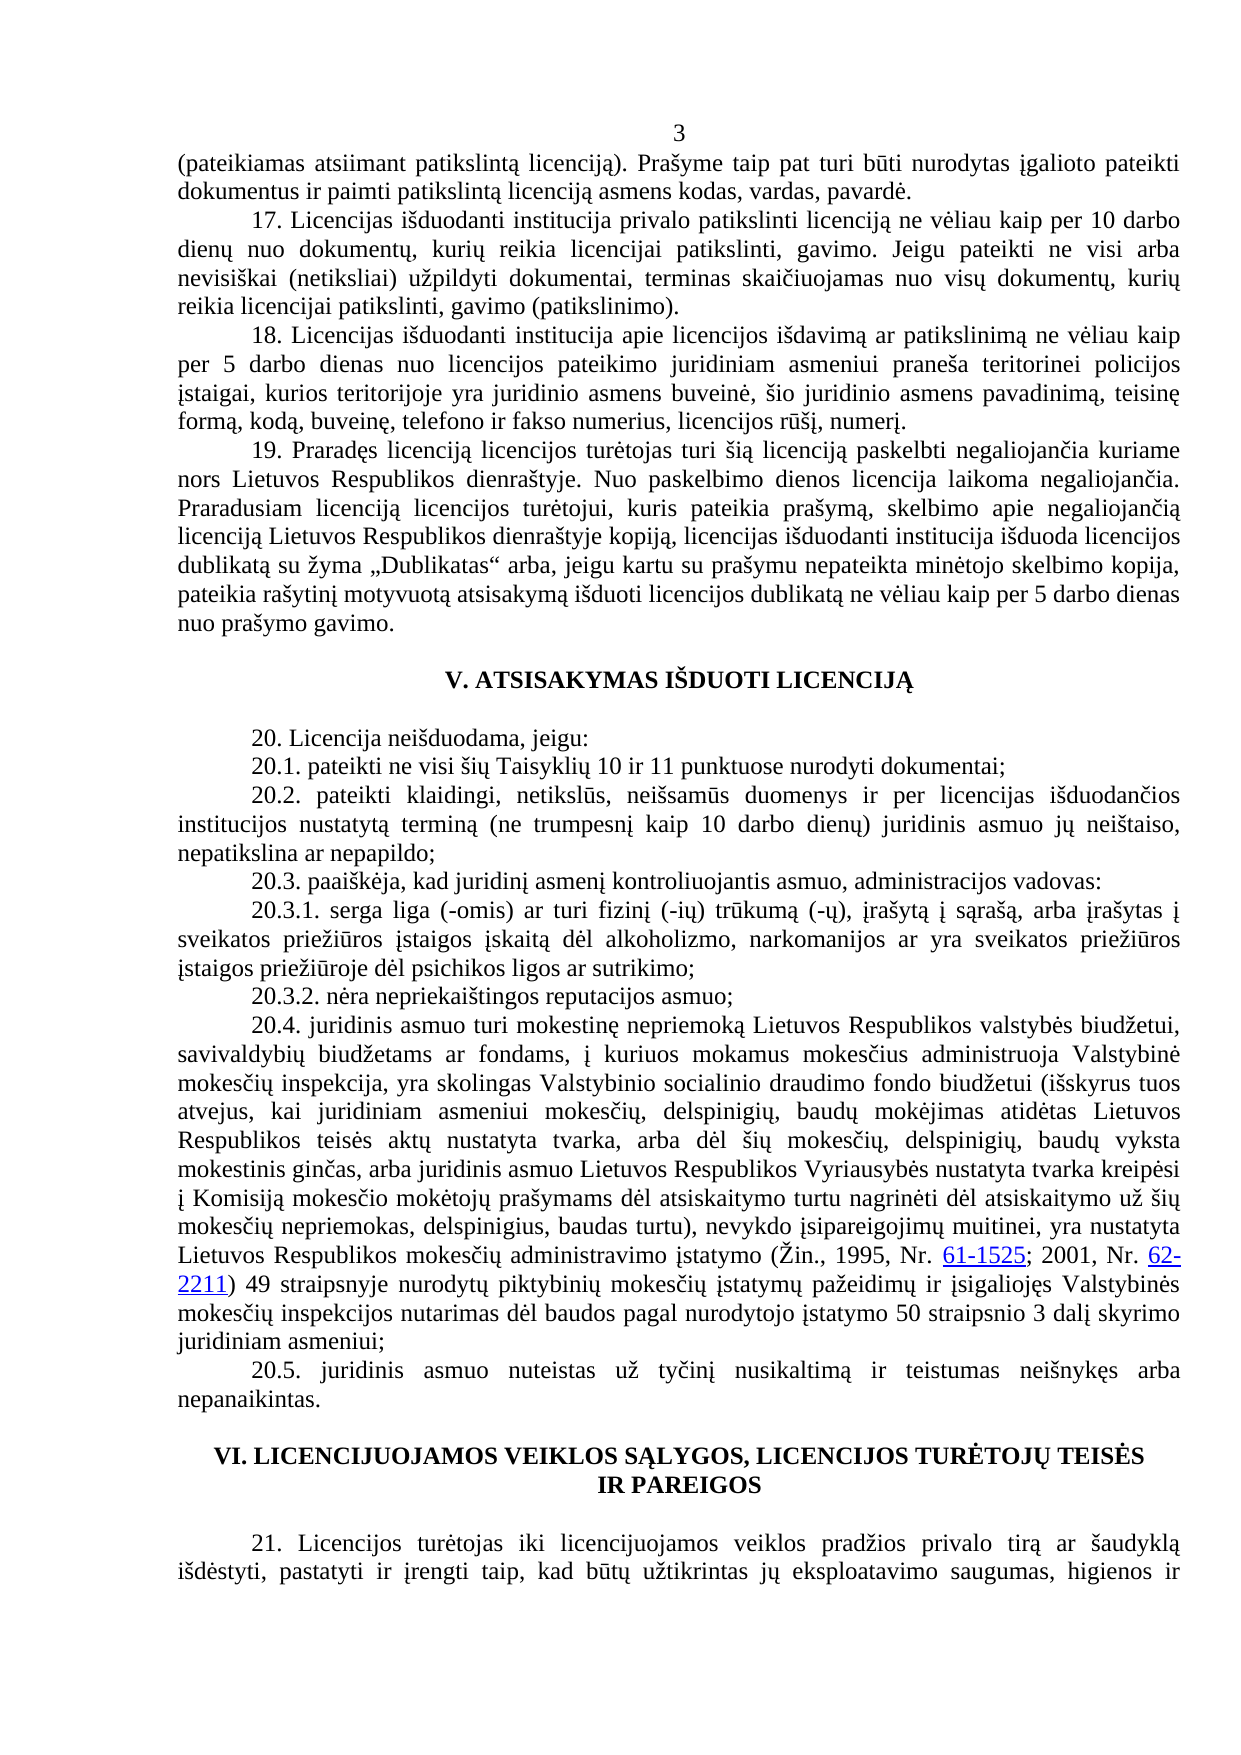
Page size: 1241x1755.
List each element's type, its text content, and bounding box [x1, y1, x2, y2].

text 20.3.1. serga liga (-omis) ar turi fizinį (-ių) trūkumą (-ų), įrašytą į sąrašą, arba įrašytas į sveikatos priežiūros įstaigos įskaitą dėl alkoholizmo, narkomanijos ar yra sveikatos priežiūros įstaigos priežiūroje dėl psichikos ligos ar sutrikimo; [177, 895, 1181, 981]
text 20.3. paaiškėja, kad juridinį asmenį kontroliuojantis asmuo, administracijos vadovas: [177, 866, 1181, 895]
text 17. Licencijas išduodanti institucija privalo patikslinti licenciją ne vėliau kaip per 10 darbo dienų nuo dokumentų, kurių reikia licencijai patikslinti, gavimo. Jeigu pateikti ne visi arba nevisiškai (netiksliai) užpildyti dokumentai, terminas skaičiuojamas nuo visų dokumentų, kurių reikia licencijai patikslinti, gavimo (patikslinimo). [177, 205, 1181, 320]
text 18. Licencijas išduodanti institucija apie licencijos išdavimą ar patikslinimą ne vėliau kaip per 5 darbo dienas nuo licencijos pateikimo juridiniam asmeniui praneša teritorinei policijos įstaigai, kurios teritorijoje yra juridinio asmens buveinė, šio juridinio asmens pavadinimą, teisinę formą, kodą, buveinę, telefono ir fakso numerius, licencijos rūšį, numerį. [177, 320, 1181, 435]
text 21. Licencijos turėtojas iki licencijuojamos veiklos pradžios privalo tirą ar šaudyklą išdėstyti, pastatyti ir įrengti taip, kad būtų užtikrintas jų eksploatavimo saugumas, higienos ir [177, 1528, 1181, 1585]
text 20.1. pateikti ne visi šių Taisyklių 10 ir 11 punktuose nurodyti dokumentai; [177, 751, 1181, 780]
text 20.5. juridinis asmuo nuteistas už tyčinį nusikaltimą ir teistumas neišnykęs arba nepanaikintas. [177, 1355, 1181, 1413]
text V. ATSISAKYMAS IŠDUOTI LICENCIJĄ [177, 665, 1181, 694]
text 20.3.2. nėra nepriekaištingos reputacijos asmuo; [177, 981, 1181, 1010]
text (pateikiamas atsiimant patikslintą licenciją). Prašyme taip pat turi būti nurodytas įgalioto pateikti dokumentus ir paimti patikslintą licenciją asmens kodas, vardas, pavardė. [177, 148, 1181, 205]
text 20. Licencija neišduodama, jeigu: [177, 723, 1181, 751]
text 19. Praradęs licenciją licencijos turėtojas turi šią licenciją paskelbti negaliojančia kuriame nors Lietuvos Respublikos dienraštyje. Nuo paskelbimo dienos licencija laikoma negaliojančia. Praradusiam licenciją licencijos turėtojui, kuris pateikia prašymą, skelbimo apie negaliojančią licenciją Lietuvos Respublikos dienraštyje kopiją, licencijas išduodanti institucija išduoda licencijos dublikatą su žyma „Dublikatas“ arba, jeigu kartu su prašymu nepateikta minėtojo skelbimo kopija, pateikia rašytinį motyvuotą atsisakymą išduoti licencijos dublikatą ne vėliau kaip per 5 darbo dienas nuo prašymo gavimo. [177, 435, 1181, 636]
text 20.2. pateikti klaidingi, netikslūs, neišsamūs duomenys ir per licencijas išduodančios institucijos nustatytą terminą (ne trumpesnį kaip 10 darbo dienų) juridinis asmuo jų neištaiso, nepatikslina ar nepapildo; [177, 780, 1181, 866]
text IR PAREIGOS [177, 1470, 1181, 1499]
text 20.4. juridinis asmuo turi mokestinę nepriemoką Lietuvos Respublikos valstybės biudžetui, savivaldybių biudžetams ar fondams, į kuriuos mokamus mokesčius administruoja Valstybinė mokesčių inspekcija, yra skolingas Valstybinio socialinio draudimo fondo biudžetui (išskyrus tuos atvejus, kai juridiniam asmeniui mokesčių, delspinigių, baudų mokėjimas atidėtas Lietuvos Respublikos teisės aktų nustatyta tvarka, arba dėl šių mokesčių, delspinigių, baudų vyksta mokestinis ginčas, arba juridinis asmuo Lietuvos Respublikos Vyriausybės nustatyta tvarka kreipėsi į Komisiją mokesčio mokėtojų prašymams dėl atsiskaitymo turtu nagrinėti dėl atsiskaitymo už šių mokesčių nepriemokas, delspinigius, baudas turtu), nevykdo įsipareigojimų muitinei, yra nustatyta Lietuvos Respublikos mokesčių administravimo įstatymo (Žin., 1995, Nr. 61-1525; 2001, Nr. 62-2211) 49 straipsnyje nurodytų piktybinių mokesčių įstatymų pažeidimų ir įsigaliojęs Valstybinės mokesčių inspekcijos nutarimas dėl baudos pagal nurodytojo įstatymo 50 straipsnio 3 dalį skyrimo juridiniam asmeniui; [177, 1010, 1181, 1355]
text VI. LICENCIJUOJAMOS VEIKLOS SĄLYGOS, LICENCIJOS TURĖTOJŲ TEISĖS [177, 1441, 1181, 1470]
